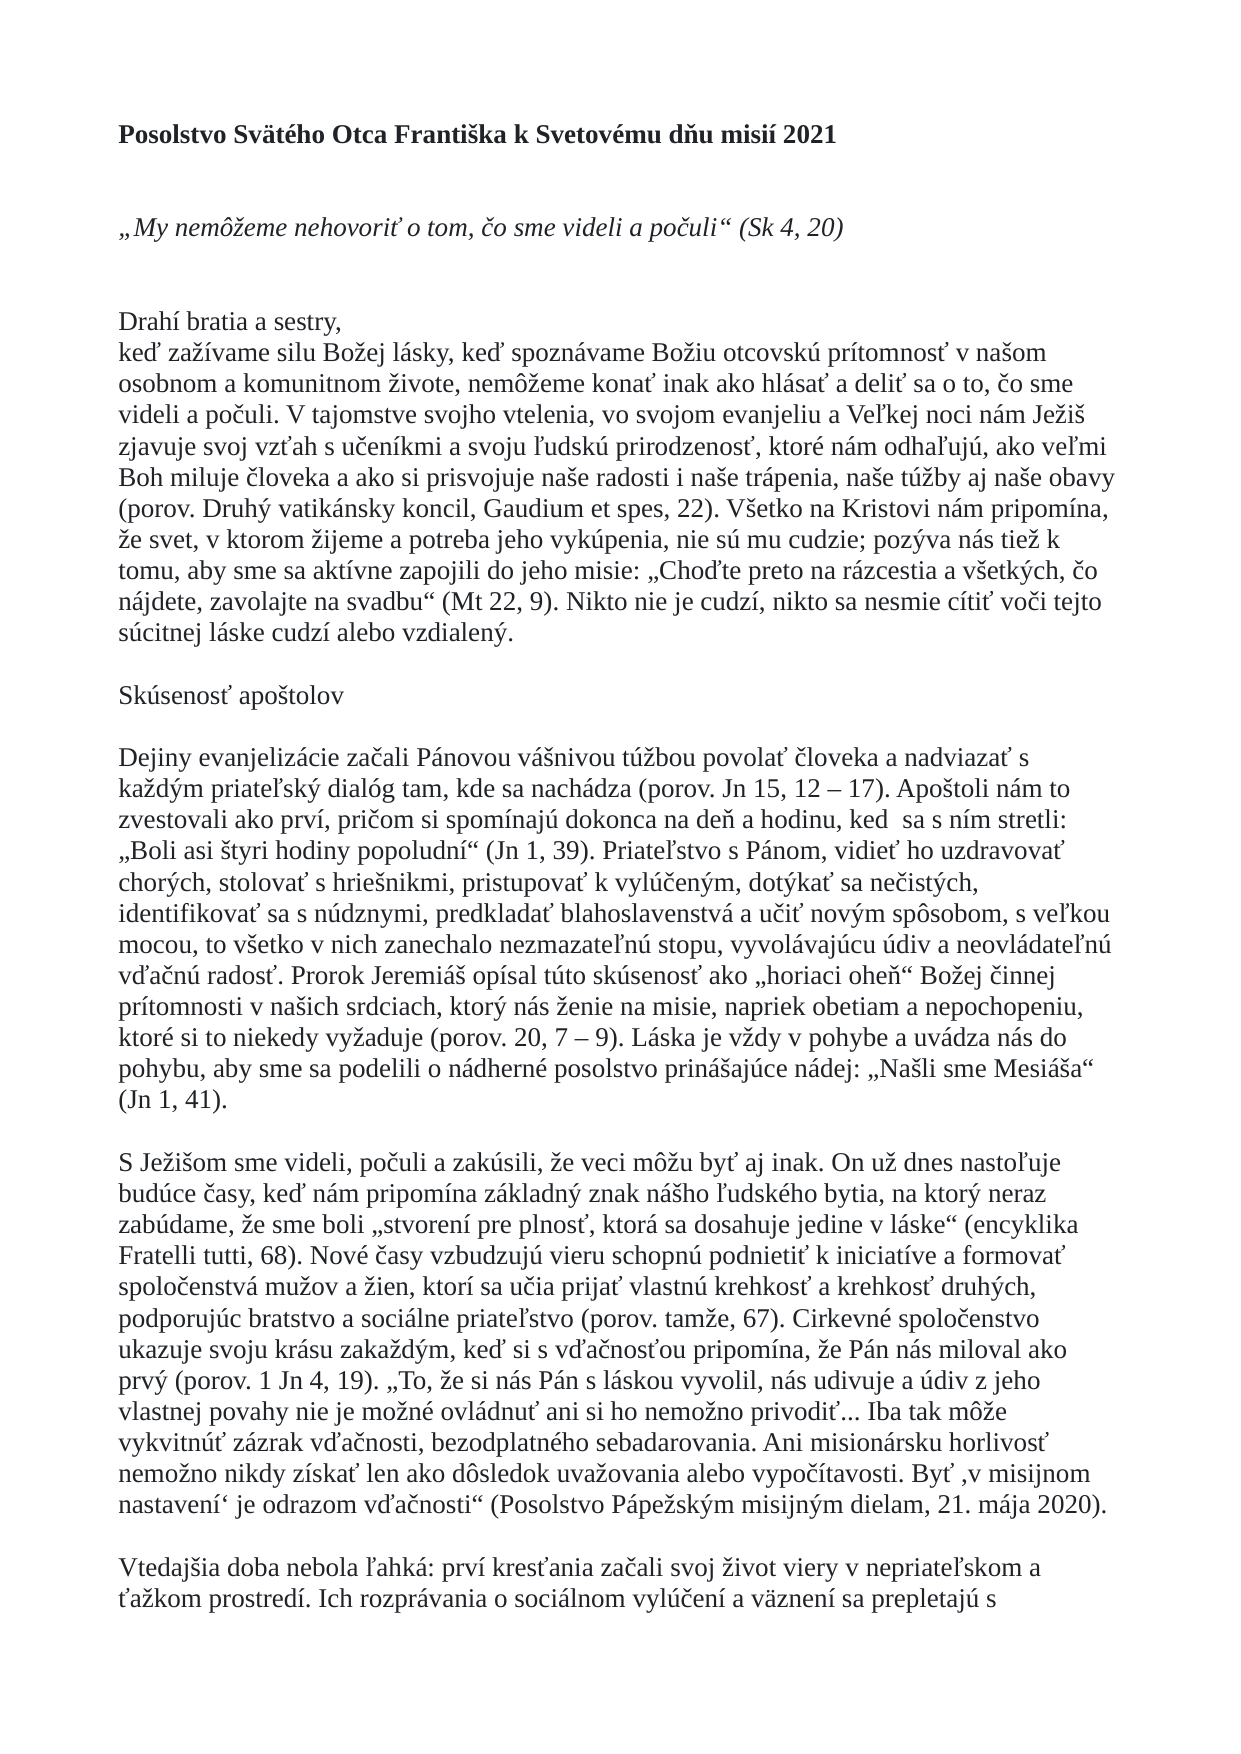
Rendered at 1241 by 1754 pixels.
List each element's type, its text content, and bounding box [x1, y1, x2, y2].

text S Ježišom sme videli, počuli a zakúsili, že veci môžu byť aj inak. On už dnes nastoľuje budúce časy, keď nám pripomína základný znak nášho ľudského bytia, na ktorý neraz zabúdame, že sme boli „stvorení pre plnosť, ktorá sa dosahuje jedine v láske“ (encyklika Fratelli tutti, 68). Nové časy vzbudzujú vieru schopnú podnietiť k iniciatíve a formovať spoločenstvá mužov a žien, ktorí sa učia prijať vlastnú krehkosť a krehkosť druhých, podporujúc bratstvo a sociálne priateľstvo (porov. tamže, 67). Cirkevné spoločenstvo ukazuje svoju krásu zakaždým, keď si s vďačnosťou pripomína, že Pán nás miloval ako prvý (porov. 1 Jn 4, 19). „To, že si nás Pán s láskou vyvolil, nás udivuje a údiv z jeho vlastnej povahy nie je možné ovládnuť ani si ho nemožno privodiť... Iba tak môže vykvitnúť zázrak vďačnosti, bezodplatného sebadarovania. Ani misionársku horlivosť nemožno nikdy získať len ako dôsledok uvažovania alebo vypočítavosti. Byť ,v misijnom nastaveníʻ je odrazom vďačnosti“ (Posolstvo Pápežským misijným dielam, 21. mája 2020). [118, 1115, 1122, 1520]
text Dejiny evanjelizácie začali Pánovou vášnivou túžbou povolať človeka a nadviazať s každým priateľský dialóg tam, kde sa nachádza (porov. Jn 15, 12 – 17). Apoštoli nám to zvestovali ako prví, pričom si spomínajú dokonca na deň a hodinu, ked sa s ním stretli: „Boli asi štyri hodiny popoludní“ (Jn 1, 39). Priateľstvo s Pánom, vidieť ho uzdravovať chorých, stolovať s hriešnikmi, pristupovať k vylúčeným, dotýkať sa nečistých, identifikovať sa s núdznymi, predkladať blahoslavenstvá a učiť novým spôsobom, s veľkou mocou, to všetko v nich zanechalo nezmazateľnú stopu, vyvolávajúcu údiv a neovládateľnú vďačnú radosť. Prorok Jeremiáš opísal túto skúsenosť ako „horiaci oheň“ Božej činnej prítomnosti v našich srdciach, ktorý nás ženie na misie, napriek obetiam a nepochopeniu, ktoré si to niekedy vyžaduje (porov. 20, 7 – 9). Láska je vždy v pohybe a uvádza nás do pohybu, aby sme sa podelili o nádherné posolstvo prinášajúce nádej: „Našli sme Mesiáša“ (Jn 1, 41). [118, 741, 1122, 1115]
text Skúsenosť apoštolov [118, 679, 1122, 741]
text keď zažívame silu Božej lásky, keď spoznávame Božiu otcovskú prítomnosť v našom osobnom a komunitnom živote, nemôžeme konať inak ako hlásať a deliť sa o to, čo sme videli a počuli. V tajomstve svojho vtelenia, vo svojom evanjeliu a Veľkej noci nám Ježiš zjavuje svoj vzťah s učeníkmi a svoju ľudskú prirodzenosť, ktoré nám odhaľujú, ako veľmi Boh miluje človeka a ako si prisvojuje naše radosti i naše trápenia, naše túžby aj naše obavy (porov. Druhý vatikánsky koncil, Gaudium et spes, 22). Všetko na Kristovi nám pripomína, že svet, v ktorom žijeme a potreba jeho vykúpenia, nie sú mu cudzie; pozýva nás tiež k tomu, aby sme sa aktívne zapojili do jeho misie: „Choďte preto na rázcestia a všetkých, čo nájdete, zavolajte na svadbu“ (Mt 22, 9). Nikto nie je cudzí, nikto sa nesmie cítiť voči tejto súcitnej láske cudzí alebo vzdialený. [118, 336, 1122, 648]
text Posolstvo Svätého Otca Františka k Svetovému dňu misií 2021 [118, 118, 1122, 212]
text Drahí bratia a sestry, [118, 305, 1122, 336]
text Vtedajšia doba nebola ľahká: prví kresťania začali svoj život viery v nepriateľskom a ťažkom prostredí. Ich rozprávania o sociálnom vylúčení a väznení sa prepletajú s [118, 1520, 1122, 1613]
text „My nemôžeme nehovoriť o tom, čo sme videli a počuli“ (Sk 4, 20) [118, 212, 1122, 243]
